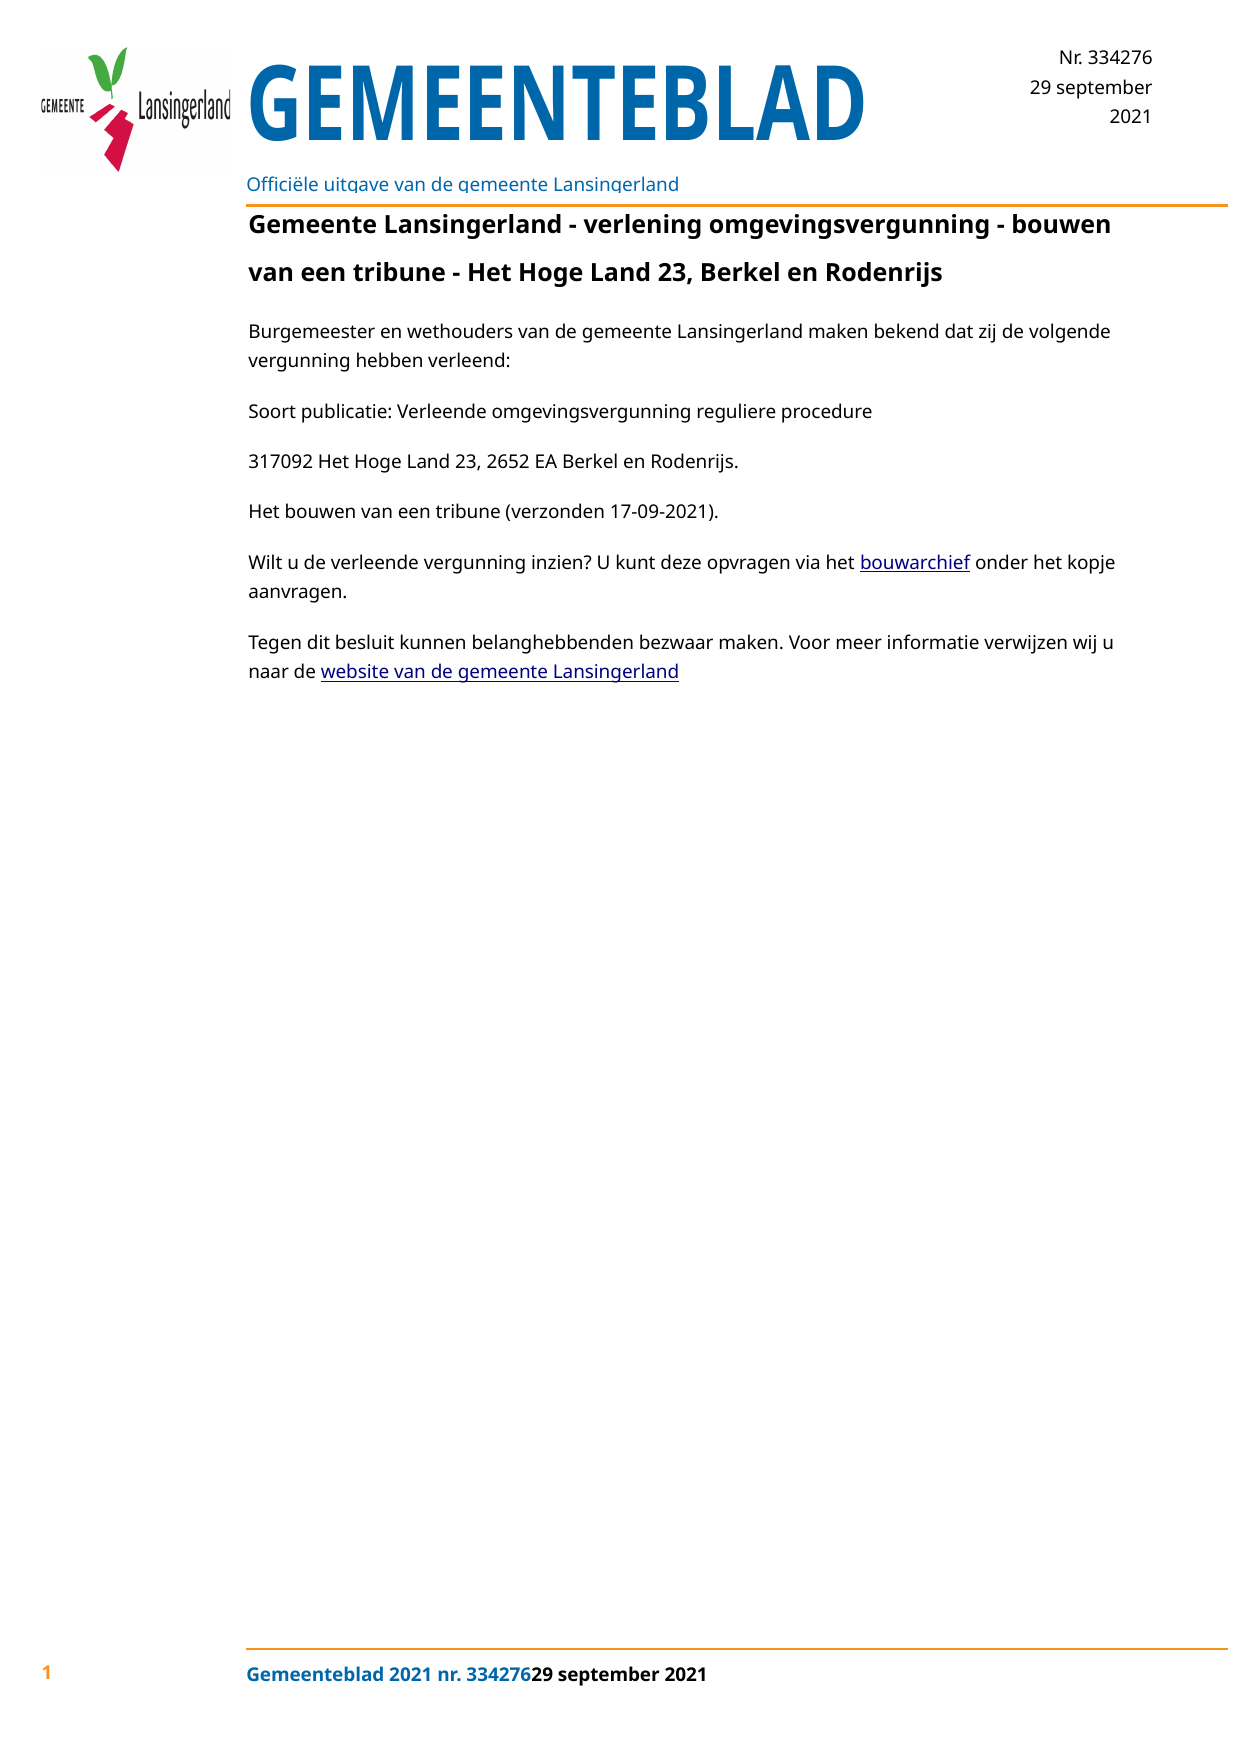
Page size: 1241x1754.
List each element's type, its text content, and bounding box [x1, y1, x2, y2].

picture [41, 47, 231, 172]
text Gemeente Lansingerland - verlening omgevingsvergunning - bouwen van een tribune - Het Hoge Land 23, Berkel en Rodenrijs [248, 207, 1152, 288]
text Het bouwen van een tribune (verzonden 17-09-2021). [248, 499, 1152, 524]
text 317092 Het Hoge Land 23, 2652 EA Berkel en Rodenrijs. [248, 448, 1152, 474]
text Wilt u de verleende vergunning inzien? U kunt deze opvragen via het bouwarchief onder het kopje aanvragen. [248, 549, 1152, 604]
text Burgemeester en wethouders van de gemeente Lansingerland maken bekend dat zij de volgende vergunning hebben verleend: [248, 318, 1152, 373]
text Soort publicatie: Verleende omgevingsvergunning reguliere procedure [248, 398, 1152, 424]
text Tegen dit besluit kunnen belanghebbenden bezwaar maken. Voor meer informatie verwijzen wij u naar de website van de gemeente Lansingerland [248, 629, 1152, 684]
